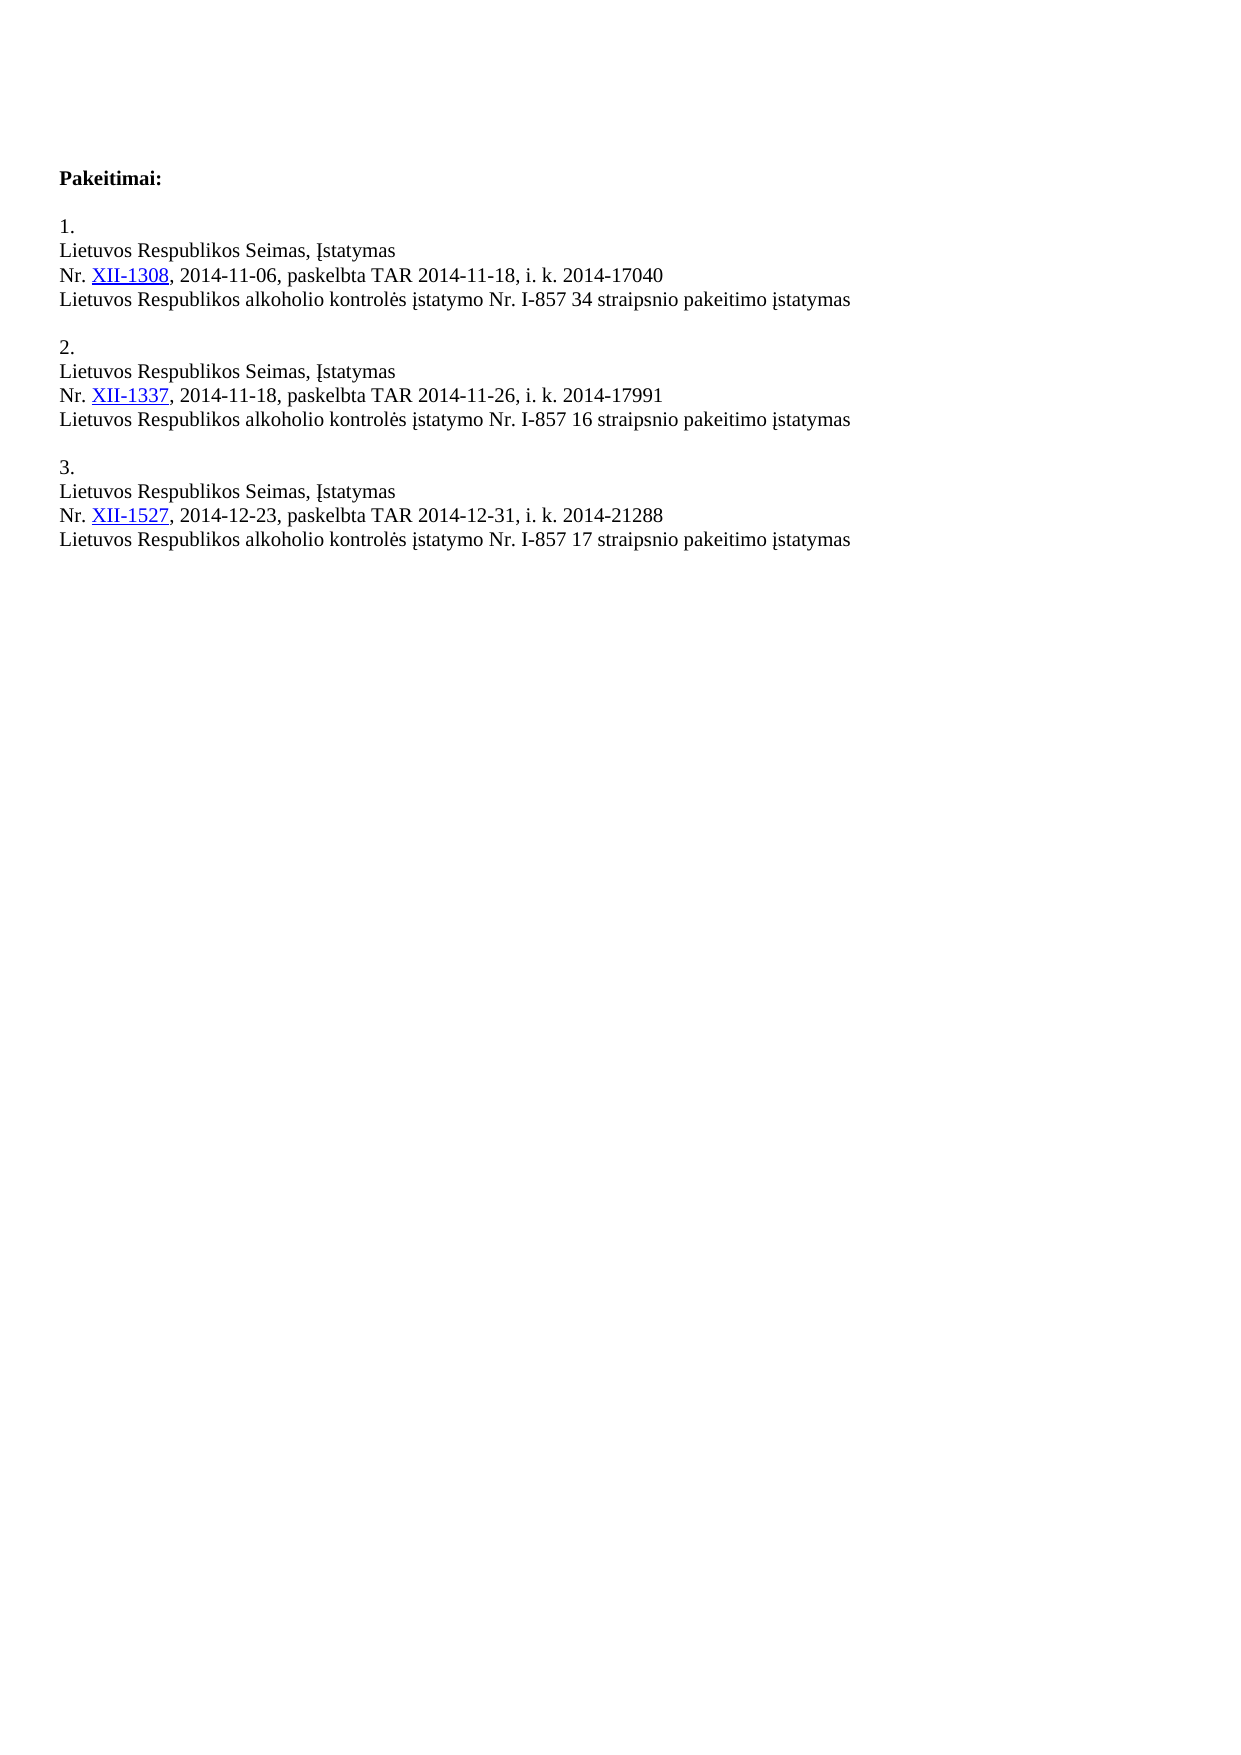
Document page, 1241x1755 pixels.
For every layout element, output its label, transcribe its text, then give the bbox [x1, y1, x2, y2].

text 2. [59, 335, 1122, 359]
text Lietuvos Respublikos alkoholio kontrolės įstatymo Nr. I-857 16 straipsnio pakeitimo įstatymas [59, 407, 1122, 431]
text Lietuvos Respublikos Seimas, Įstatymas [59, 479, 1122, 503]
text Nr. XII-1337, 2014-11-18, paskelbta TAR 2014-11-26, i. k. 2014-17991 [59, 383, 1122, 407]
text Lietuvos Respublikos alkoholio kontrolės įstatymo Nr. I-857 34 straipsnio pakeitimo įstatymas [59, 287, 1122, 311]
text Nr. XII-1308, 2014-11-06, paskelbta TAR 2014-11-18, i. k. 2014-17040 [59, 262, 1122, 287]
text 3. [59, 455, 1122, 479]
text Lietuvos Respublikos alkoholio kontrolės įstatymo Nr. I-857 17 straipsnio pakeitimo įstatymas [59, 527, 1122, 551]
text Nr. XII-1527, 2014-12-23, paskelbta TAR 2014-12-31, i. k. 2014-21288 [59, 503, 1122, 527]
text Lietuvos Respublikos Seimas, Įstatymas [59, 359, 1122, 383]
text Lietuvos Respublikos Seimas, Įstatymas [59, 238, 1122, 262]
text Pakeitimai: [59, 166, 1122, 190]
text 1. [59, 214, 1122, 238]
